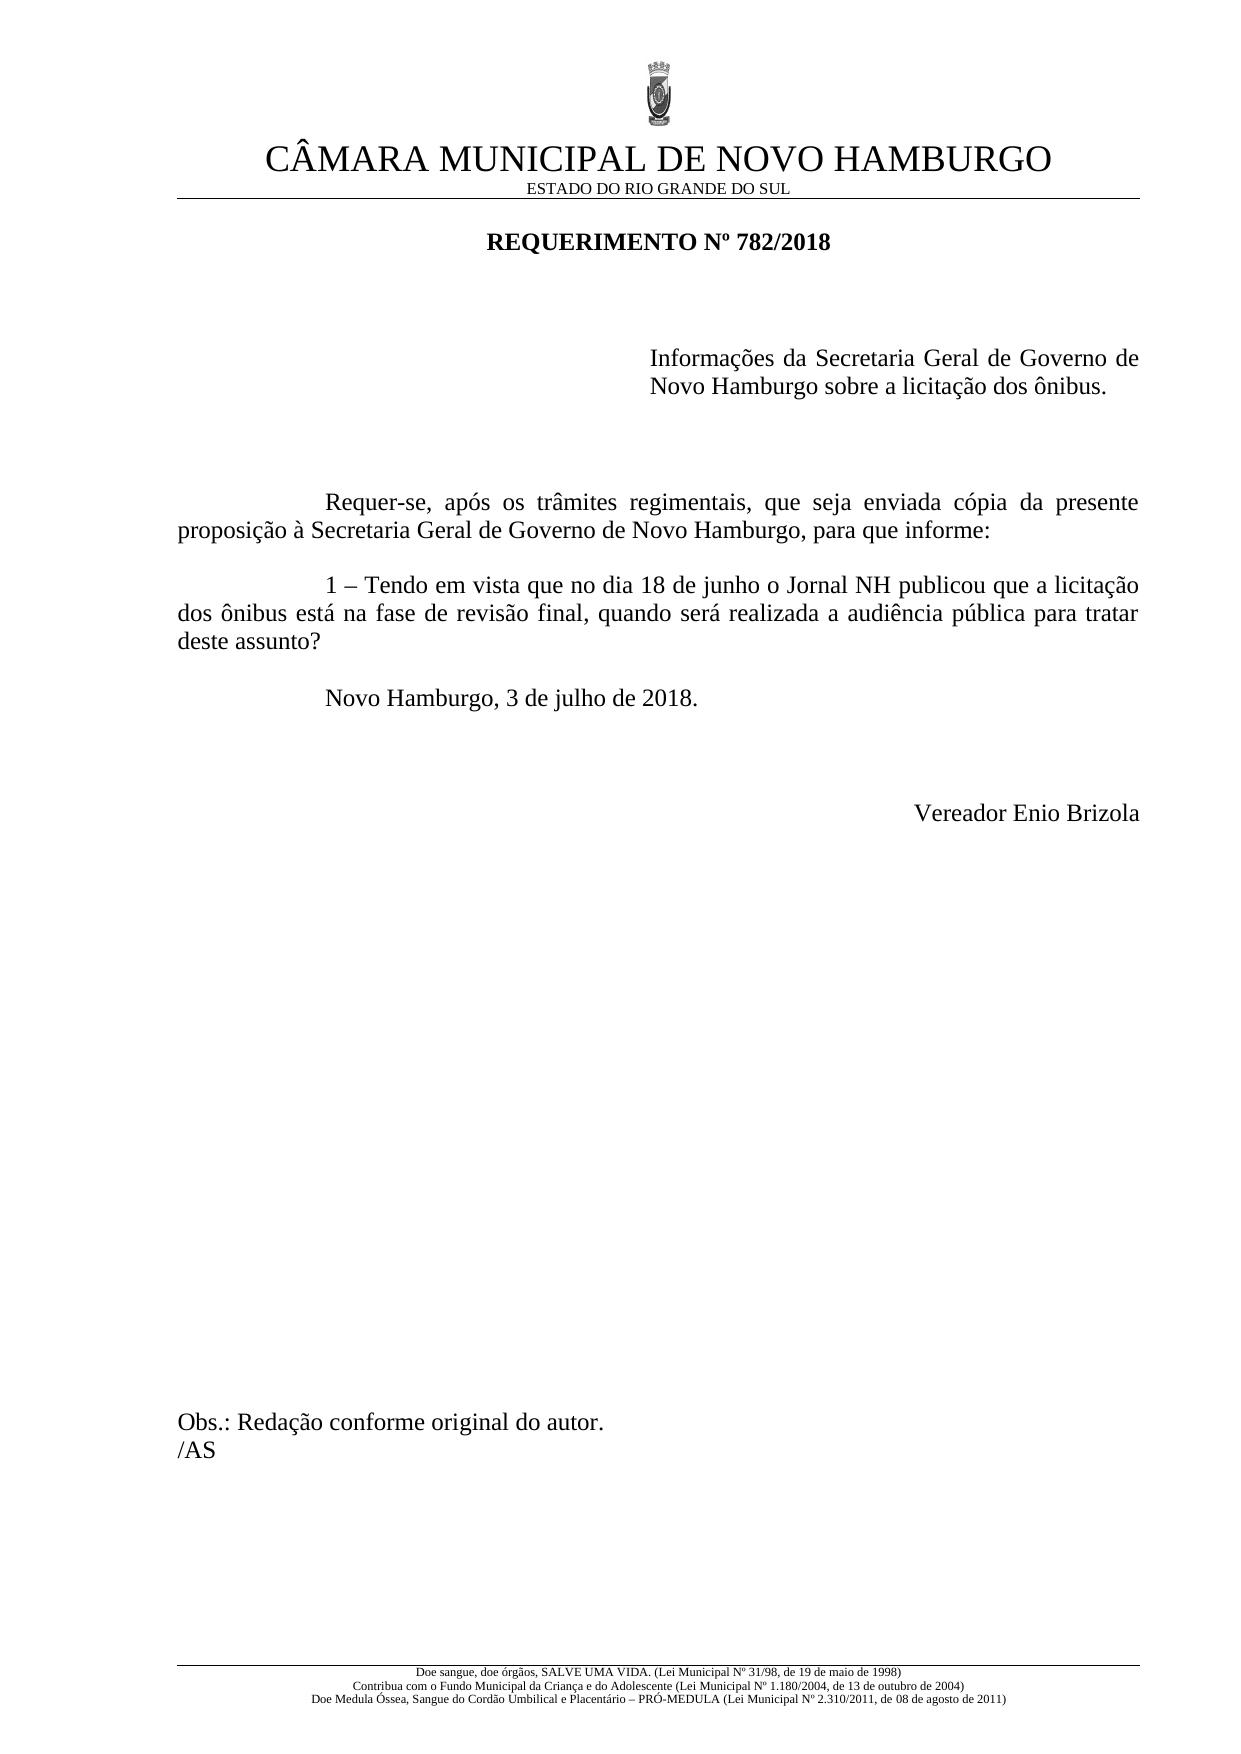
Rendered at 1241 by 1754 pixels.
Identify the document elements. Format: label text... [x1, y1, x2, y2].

text 1 – Tendo em vista que no dia 18 de junho o Jornal NH publicou que a licitação dos ônibus está na fase de revisão final, quando será realizada a audiência pública para tratar deste assunto? [177, 572, 1140, 655]
text /AS [177, 1436, 1140, 1464]
text REQUERIMENTO Nº 782/2018 [177, 228, 1140, 256]
text Novo Hamburgo, 3 de julho de 2018. [177, 684, 1140, 712]
text Vereador Enio Brizola [177, 799, 1140, 826]
text Informações da Secretaria Geral de Governo de Novo Hamburgo sobre a licitação dos ônibus. [649, 344, 1140, 400]
text Requer-se, após os trâmites regimentais, que seja enviada cópia da presente proposição à Secretaria Geral de Governo de Novo Hamburgo, para que informe: [177, 488, 1140, 544]
text Obs.: Redação conforme original do autor. [177, 1408, 1140, 1436]
